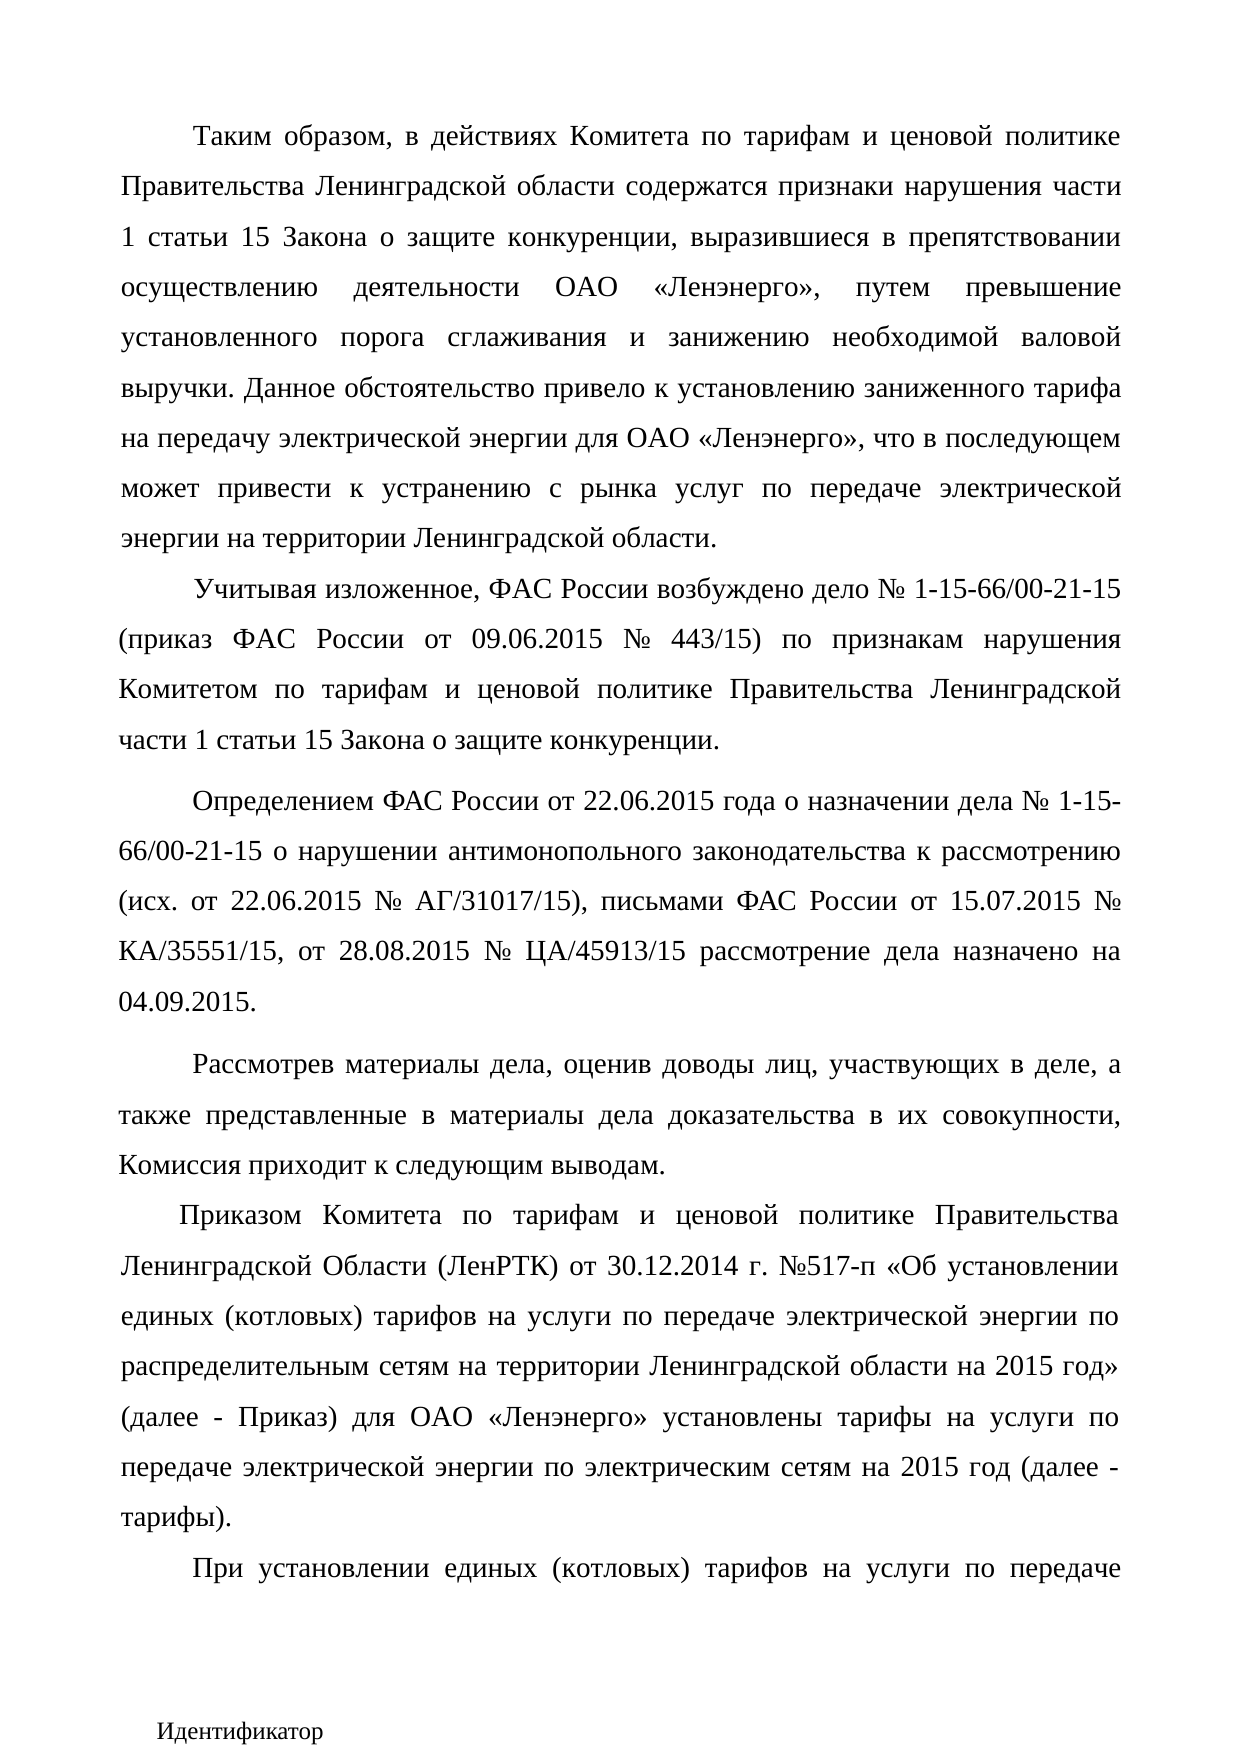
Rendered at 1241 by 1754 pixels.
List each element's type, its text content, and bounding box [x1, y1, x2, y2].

text Приказом Комитета по тарифам и ценовой политике Правительства Ленинградской Области (ЛенРТК) от 30.12.2014 г. №517-п «Об установлении единых (котловых) тарифов на услуги по передаче электрической энергии по распределительным сетям на территории Ленинградской области на 2015 год» (далее - Приказ) для ОАО «Ленэнерго» установлены тарифы на услуги по передаче электрической энергии по электрическим сетям на 2015 год (далее - тарифы). [121, 1197, 1120, 1533]
text Таким образом, в действиях Комитета по тарифам и ценовой политике Правительства Ленинградской области содержатся признаки нарушения части 1 статьи 15 Закона о защите конкуренции, выразившиеся в препятствовании осуществлению деятельности ОАО «Ленэнерго», путем превышение установленного порога сглаживания и занижению необходимой валовой выручки. Данное обстоятельство привело к установлению заниженного тарифа на передачу электрической энергии для ОАО «Ленэнерго», что в последующем может привести к устранению с рынка услуг по передаче электрической энергии на территории Ленинградской области. [121, 118, 1122, 554]
text При установлении единых (котловых) тарифов на услуги по передаче [118, 1550, 1122, 1583]
text Определением ФАС России от 22.06.2015 года о назначении дела № 1-15-66/00-21-15 о нарушении антимонопольного законодательства к рассмотрению (исх. от 22.06.2015 № АГ/31017/15), письмами ФАС России от 15.07.2015 № КА/35551/15, от 28.08.2015 № ЦА/45913/15 рассмотрение дела назначено на 04.09.2015. [118, 783, 1122, 1017]
text Рассмотрев материалы дела, оценив доводы лиц, участвующих в деле, а также представленные в материалы дела доказательства в их совокупности, Комиссия приходит к следующим выводам. [118, 1047, 1122, 1181]
text Учитывая изложенное, ФАС России возбуждено дело № 1-15-66/00-21-15 (приказ ФАС России от 09.06.2015 № 443/15) по признакам нарушения Комитетом по тарифам и ценовой политике Правительства Ленинградской части 1 статьи 15 Закона о защите конкуренции. [118, 571, 1122, 755]
